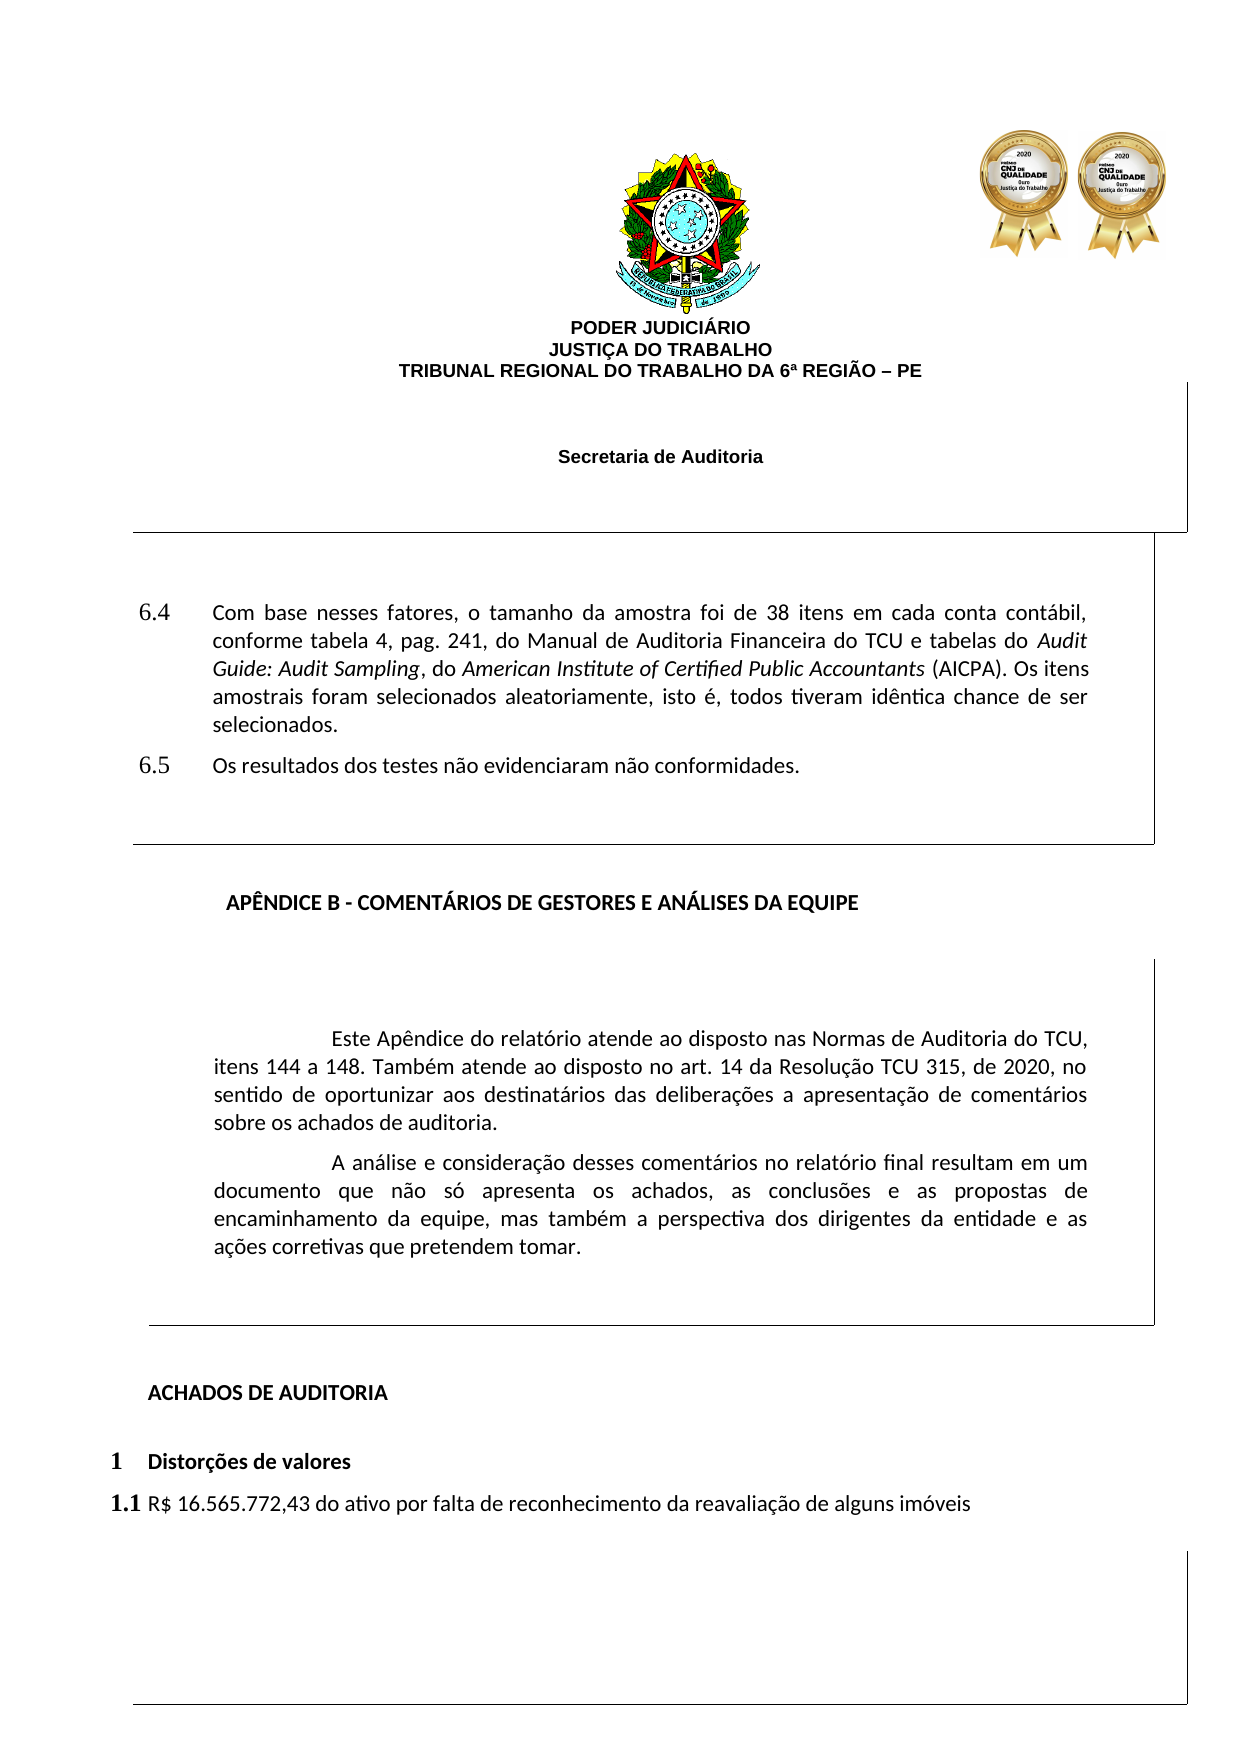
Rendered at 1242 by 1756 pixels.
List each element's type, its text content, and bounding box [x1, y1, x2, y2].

list Com base nesses fatores, o tamanho da amostra foi de 38 itens em cada conta contábil, conforme tabela 4, pag. 241, do Manual de Auditoria Financeira do TCU e tabelas do Audit Guide: Audit Sampling, do American Institute of Certified Public Accountants (AICPA). Os itens amostrais foram selecionados aleatoriamente, isto é, todos tiveram idêntica chance de ser selecionados. [133, 532, 1154, 686]
list Distorções de valores [110, 1446, 1187, 1475]
subtitle ACHADOS DE AUDITORIA [133, 1378, 1187, 1406]
subtitle APÊNDICE B - COMENTÁRIOS DE GESTORES E ANÁLISES DA EQUIPE [226, 888, 1187, 916]
list R$ 16.565.772,43 do ativo por falta de reconhecimento da reavaliação de alguns imóveis [133, 1488, 1114, 1517]
text A análise e consideração desses comentários no relatório final resultam em um documento que não só apresenta os achados, as conclusões e as propostas de encaminhamento da equipe, mas também a perspectiva dos dirigentes da entidade e as ações corretivas que pretendem tomar. [149, 1084, 1154, 1325]
list Os resultados dos testes não evidenciaram não conformidades. [133, 686, 1154, 844]
text Este Apêndice do relatório atende ao disposto nas Normas de Auditoria do TCU, itens 144 a 148. Também atende ao disposto no art. 14 da Resolução TCU 315, de 2020, no sentido de oportunizar aos destinatários das deliberações a apresentação de comentários sobre os achados de auditoria. [149, 959, 1154, 1084]
